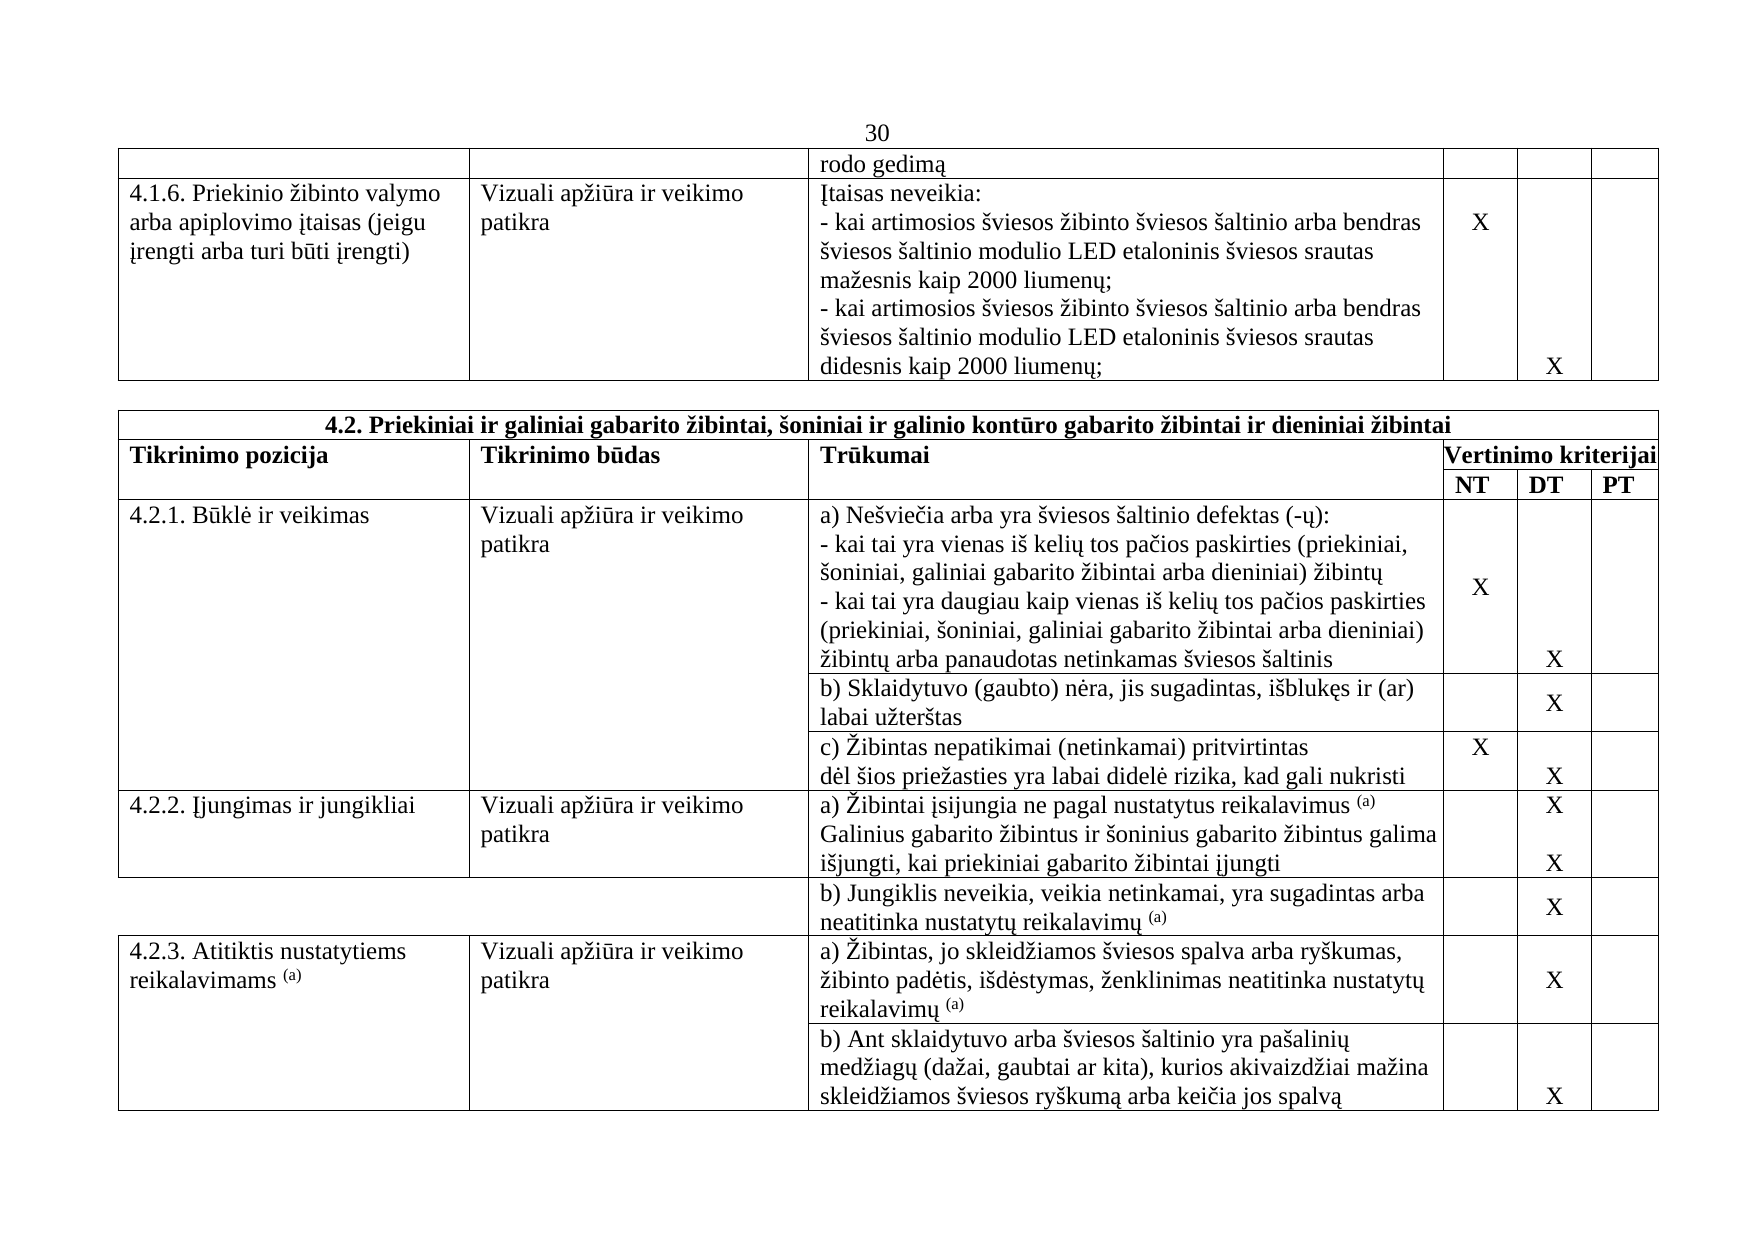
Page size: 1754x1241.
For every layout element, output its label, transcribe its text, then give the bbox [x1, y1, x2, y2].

table_cell [1592, 500, 1658, 672]
table_cell [1592, 149, 1658, 177]
table_cell X [1518, 179, 1591, 380]
table_cell [1444, 878, 1517, 935]
table_cell X [1444, 179, 1517, 380]
table_cell X [1518, 878, 1591, 935]
table_cell X [1518, 732, 1591, 789]
table_cell c) Žibintas nepatikimai (netinkamai) pritvirtintas dėl šios priežasties yra labai didelė rizika, kad gali nukristi [809, 732, 1443, 789]
table_cell X [1444, 500, 1517, 672]
table_cell [1592, 732, 1658, 789]
table_cell X [1518, 674, 1591, 731]
table_cell X [1444, 732, 1517, 789]
table_cell [1444, 791, 1517, 877]
table_cell X [1518, 1024, 1591, 1110]
table_cell [1444, 1024, 1517, 1110]
table_cell Vizuali apžiūra ir veikimo patikra [470, 500, 808, 789]
table_cell 4.2.3. Atitiktis nustatytiems reikalavimams (a) [119, 936, 469, 1110]
table_cell [1592, 878, 1658, 935]
table_cell X [1518, 936, 1591, 1023]
table_cell Vizuali apžiūra ir veikimo patikra [470, 791, 808, 877]
table_cell Trūkumai [809, 440, 1443, 499]
table_cell X X [1518, 791, 1591, 877]
table_cell rodo gedimą [809, 149, 1443, 177]
table_cell Vizuali apžiūra ir veikimo patikra [470, 936, 808, 1110]
table_cell Vertinimo kriterijai [1444, 440, 1658, 469]
table_cell b) Ant sklaidytuvo arba šviesos šaltinio yra pašalinių medžiagų (dažai, gaubtai ar kita), kurios akivaizdžiai mažina skleidžiamos šviesos ryškumą arba keičia jos spalvą [809, 1024, 1443, 1110]
table_header 4.2. Priekiniai ir galiniai gabarito žibintai, šoniniai ir galinio kontūro gabarito žibintai ir dieniniai žibintai [119, 411, 1658, 439]
table_cell [1592, 674, 1658, 731]
table_cell [1444, 936, 1517, 1023]
table_cell [1592, 179, 1658, 380]
table_cell [1592, 1024, 1658, 1110]
table_cell 4.2.2. Įjungimas ir jungikliai [119, 791, 469, 877]
table_cell Vizuali apžiūra ir veikimo patikra [470, 179, 808, 380]
table_cell [470, 149, 808, 177]
table_cell b) Sklaidytuvo (gaubto) nėra, jis sugadintas, išblukęs ir (ar) labai užterštas [809, 674, 1443, 731]
table_cell b) Jungiklis neveikia, veikia netinkamai, yra sugadintas arba neatitinka nustatytų reikalavimų (a) [809, 878, 1443, 935]
table_cell X [1518, 500, 1591, 672]
table_cell NT [1444, 470, 1517, 499]
table_cell 4.1.6. Priekinio žibinto valymo arba apiplovimo įtaisas (jeigu įrengti arba turi būti įrengti) [119, 179, 469, 380]
table_cell a) Žibintas, jo skleidžiamos šviesos spalva arba ryškumas, žibinto padėtis, išdėstymas, ženklinimas neatitinka nustatytų reikalavimų (a) [809, 936, 1443, 1023]
table_cell Tikrinimo būdas [470, 440, 808, 499]
table_cell DT [1518, 470, 1591, 499]
table_cell [1592, 936, 1658, 1023]
table_cell [119, 149, 469, 177]
table_cell Tikrinimo pozicija [119, 440, 469, 499]
table_cell PT [1592, 470, 1658, 499]
table_cell Įtaisas neveikia: - kai artimosios šviesos žibinto šviesos šaltinio arba bendras šviesos šaltinio modulio LED etaloninis šviesos srautas mažesnis kaip 2000 liumenų; - kai artimosios šviesos žibinto šviesos šaltinio arba bendras šviesos šaltinio modulio LED etaloninis šviesos srautas didesnis kaip 2000 liumenų; [809, 179, 1443, 380]
table_cell a) Nešviečia arba yra šviesos šaltinio defektas (-ų): - kai tai yra vienas iš kelių tos pačios paskirties (priekiniai, šoniniai, galiniai gabarito žibintai arba dieniniai) žibintų - kai tai yra daugiau kaip vienas iš kelių tos pačios paskirties (priekiniai, šoniniai, galiniai gabarito žibintai arba dieniniai) žibintų arba panaudotas netinkamas šviesos šaltinis [809, 500, 1443, 672]
table_cell [1444, 149, 1517, 177]
table_cell [1518, 149, 1591, 177]
table_cell a) Žibintai įsijungia ne pagal nustatytus reikalavimus (a) Galinius gabarito žibintus ir šoninius gabarito žibintus galima išjungti, kai priekiniai gabarito žibintai įjungti [809, 791, 1443, 877]
table_cell [1592, 791, 1658, 877]
table_cell 4.2.1. Būklė ir veikimas [119, 500, 469, 789]
table_cell [1444, 674, 1517, 731]
